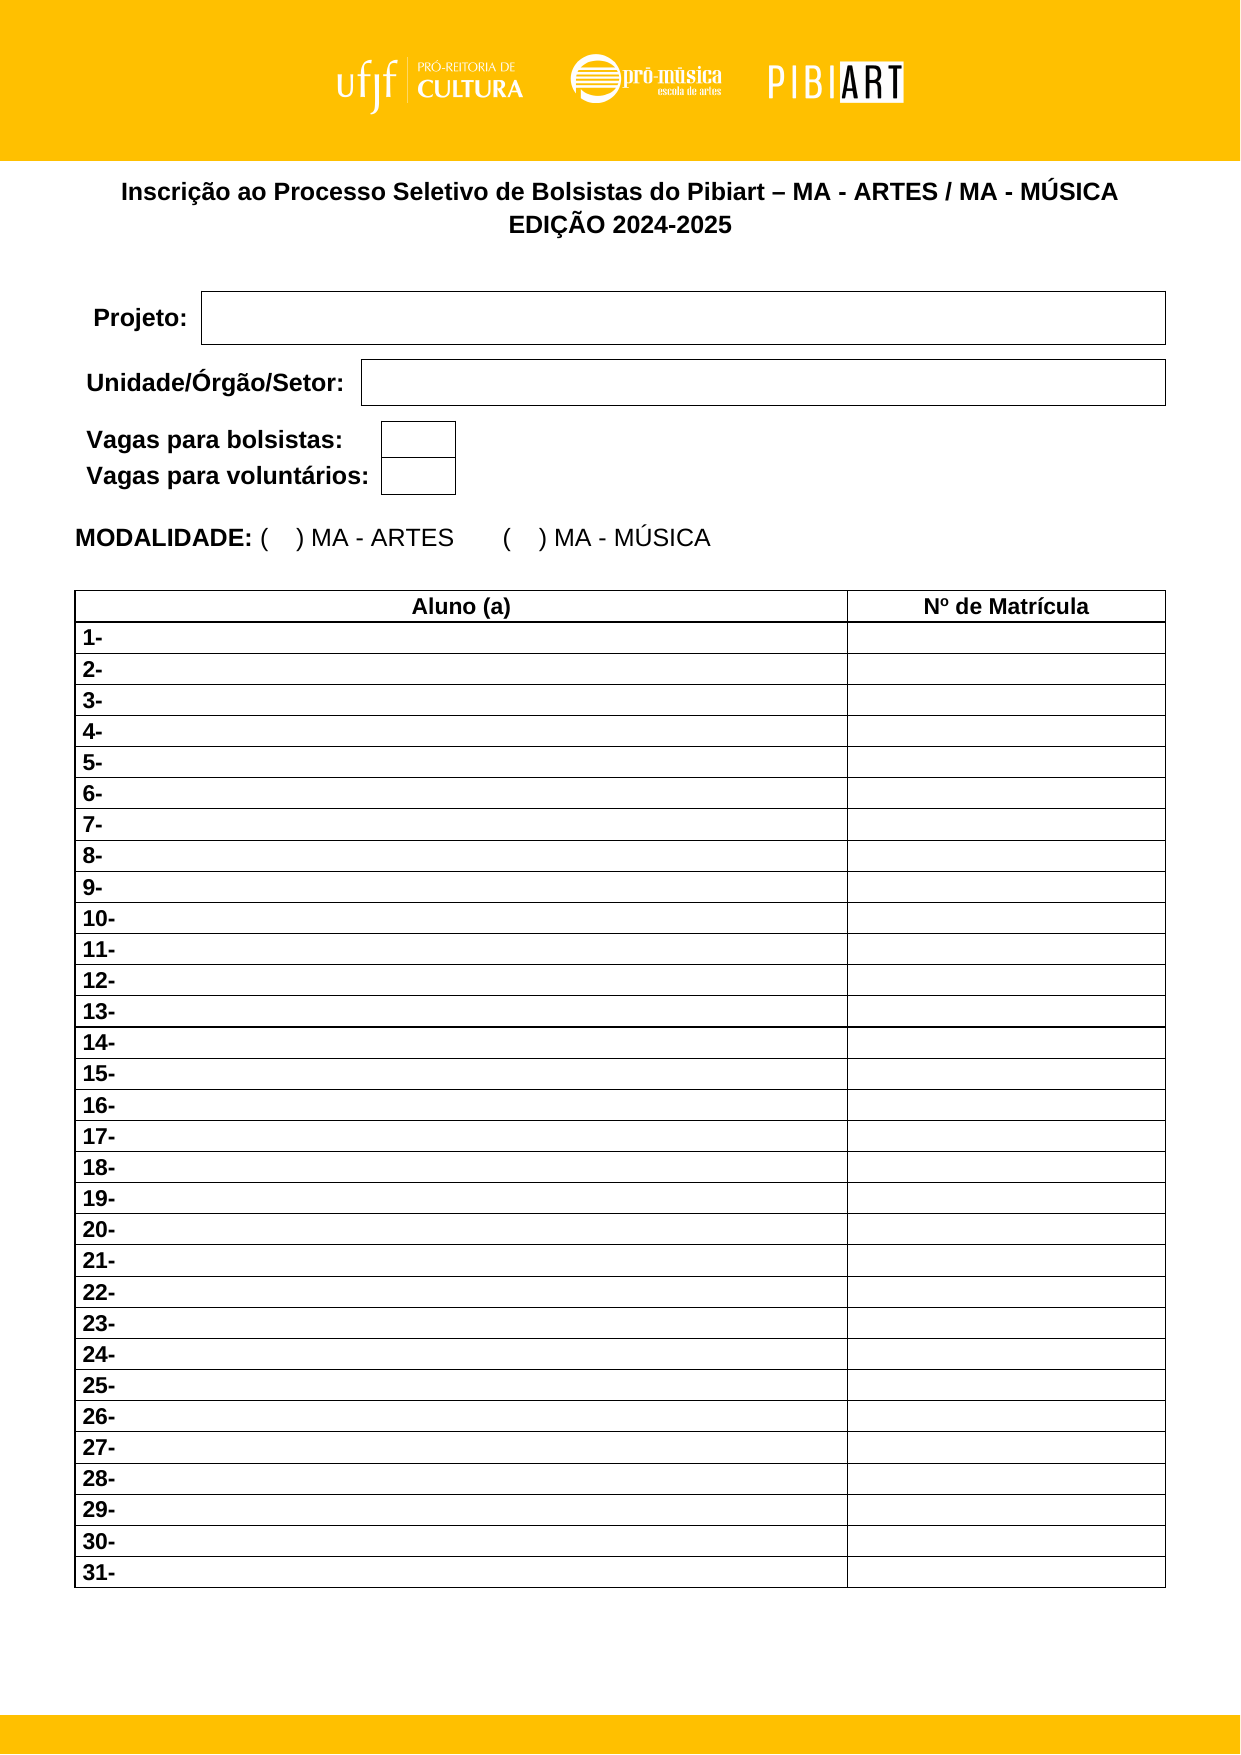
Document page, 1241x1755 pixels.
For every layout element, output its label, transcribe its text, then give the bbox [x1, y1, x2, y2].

text Inscrição ao Processo Seletivo de Bolsistas do Pibiart – MA - ARTES / MA - MÚSICA EDIÇÃO 2024-2025 [75, 177, 1165, 239]
table_cell 17- [76, 1121, 847, 1151]
table_cell [848, 1183, 1165, 1213]
table_cell [848, 1464, 1165, 1493]
table_header [202, 292, 1165, 344]
table_cell [848, 934, 1165, 964]
table_cell [848, 1557, 1165, 1587]
table_cell 20- [76, 1214, 847, 1244]
table_cell [848, 1059, 1165, 1089]
table_cell 22- [76, 1277, 847, 1307]
table_cell [848, 1308, 1165, 1338]
table_cell [848, 1214, 1165, 1244]
table_cell Vagas para voluntários: [75, 457, 381, 493]
table_cell [848, 903, 1165, 933]
table_cell [848, 1401, 1165, 1431]
table_cell 27- [76, 1432, 847, 1462]
table_cell [848, 1370, 1165, 1400]
table_header [362, 360, 1165, 405]
text MODALIDADE: ( ) MA - ARTES ( ) MA - MÚSICA [75, 523, 1165, 552]
table_cell [848, 1526, 1165, 1556]
table_cell [848, 841, 1165, 871]
table_header No de Matrícula [848, 591, 1165, 621]
table_header Aluno (a) [76, 591, 847, 621]
table_cell [848, 809, 1165, 839]
table_cell [848, 1339, 1165, 1369]
table_header Projeto: [75, 291, 201, 344]
table_cell 13- [76, 996, 847, 1026]
table_cell 21- [76, 1245, 847, 1276]
table_cell 15- [76, 1059, 847, 1089]
table_cell 29- [76, 1495, 847, 1525]
table_cell [848, 1152, 1165, 1182]
table_cell 9- [76, 872, 847, 902]
table_cell 11- [76, 934, 847, 964]
table_cell [848, 623, 1165, 653]
table_cell 5- [76, 747, 847, 777]
table_cell 16- [76, 1090, 847, 1120]
table_cell 10- [76, 903, 847, 933]
table_cell 23- [76, 1308, 847, 1338]
table_cell 1- [76, 623, 847, 653]
table_header [382, 422, 455, 457]
table_cell [848, 1432, 1165, 1462]
table_cell 14- [76, 1028, 847, 1057]
table_cell 7- [76, 809, 847, 839]
table_cell [848, 1121, 1165, 1151]
table_cell [848, 996, 1165, 1026]
table_cell [848, 685, 1165, 715]
table_cell 3- [76, 685, 847, 715]
table_cell 30- [76, 1526, 847, 1556]
table_header Vagas para bolsistas: [75, 421, 381, 457]
table_cell [848, 778, 1165, 808]
table_cell 19- [76, 1183, 847, 1213]
table_cell 26- [76, 1401, 847, 1431]
table_cell [848, 1245, 1165, 1276]
table_cell [848, 872, 1165, 902]
table_cell [848, 654, 1165, 684]
table_cell 8- [76, 841, 847, 871]
table_cell 25- [76, 1370, 847, 1400]
table_cell [848, 1277, 1165, 1307]
table_cell [848, 716, 1165, 746]
table_cell 2- [76, 654, 847, 684]
table_cell [848, 1028, 1165, 1057]
table_cell 28- [76, 1464, 847, 1493]
table_cell 31- [76, 1557, 847, 1587]
table_cell [848, 965, 1165, 995]
table_cell [848, 1090, 1165, 1120]
table_cell [382, 458, 455, 493]
table_cell 6- [76, 778, 847, 808]
table_header Unidade/Órgão/Setor: [75, 359, 361, 405]
table_cell 24- [76, 1339, 847, 1369]
table_cell 4- [76, 716, 847, 746]
table_cell 18- [76, 1152, 847, 1182]
table_cell [848, 1495, 1165, 1525]
table_cell [848, 747, 1165, 777]
table_cell 12- [76, 965, 847, 995]
